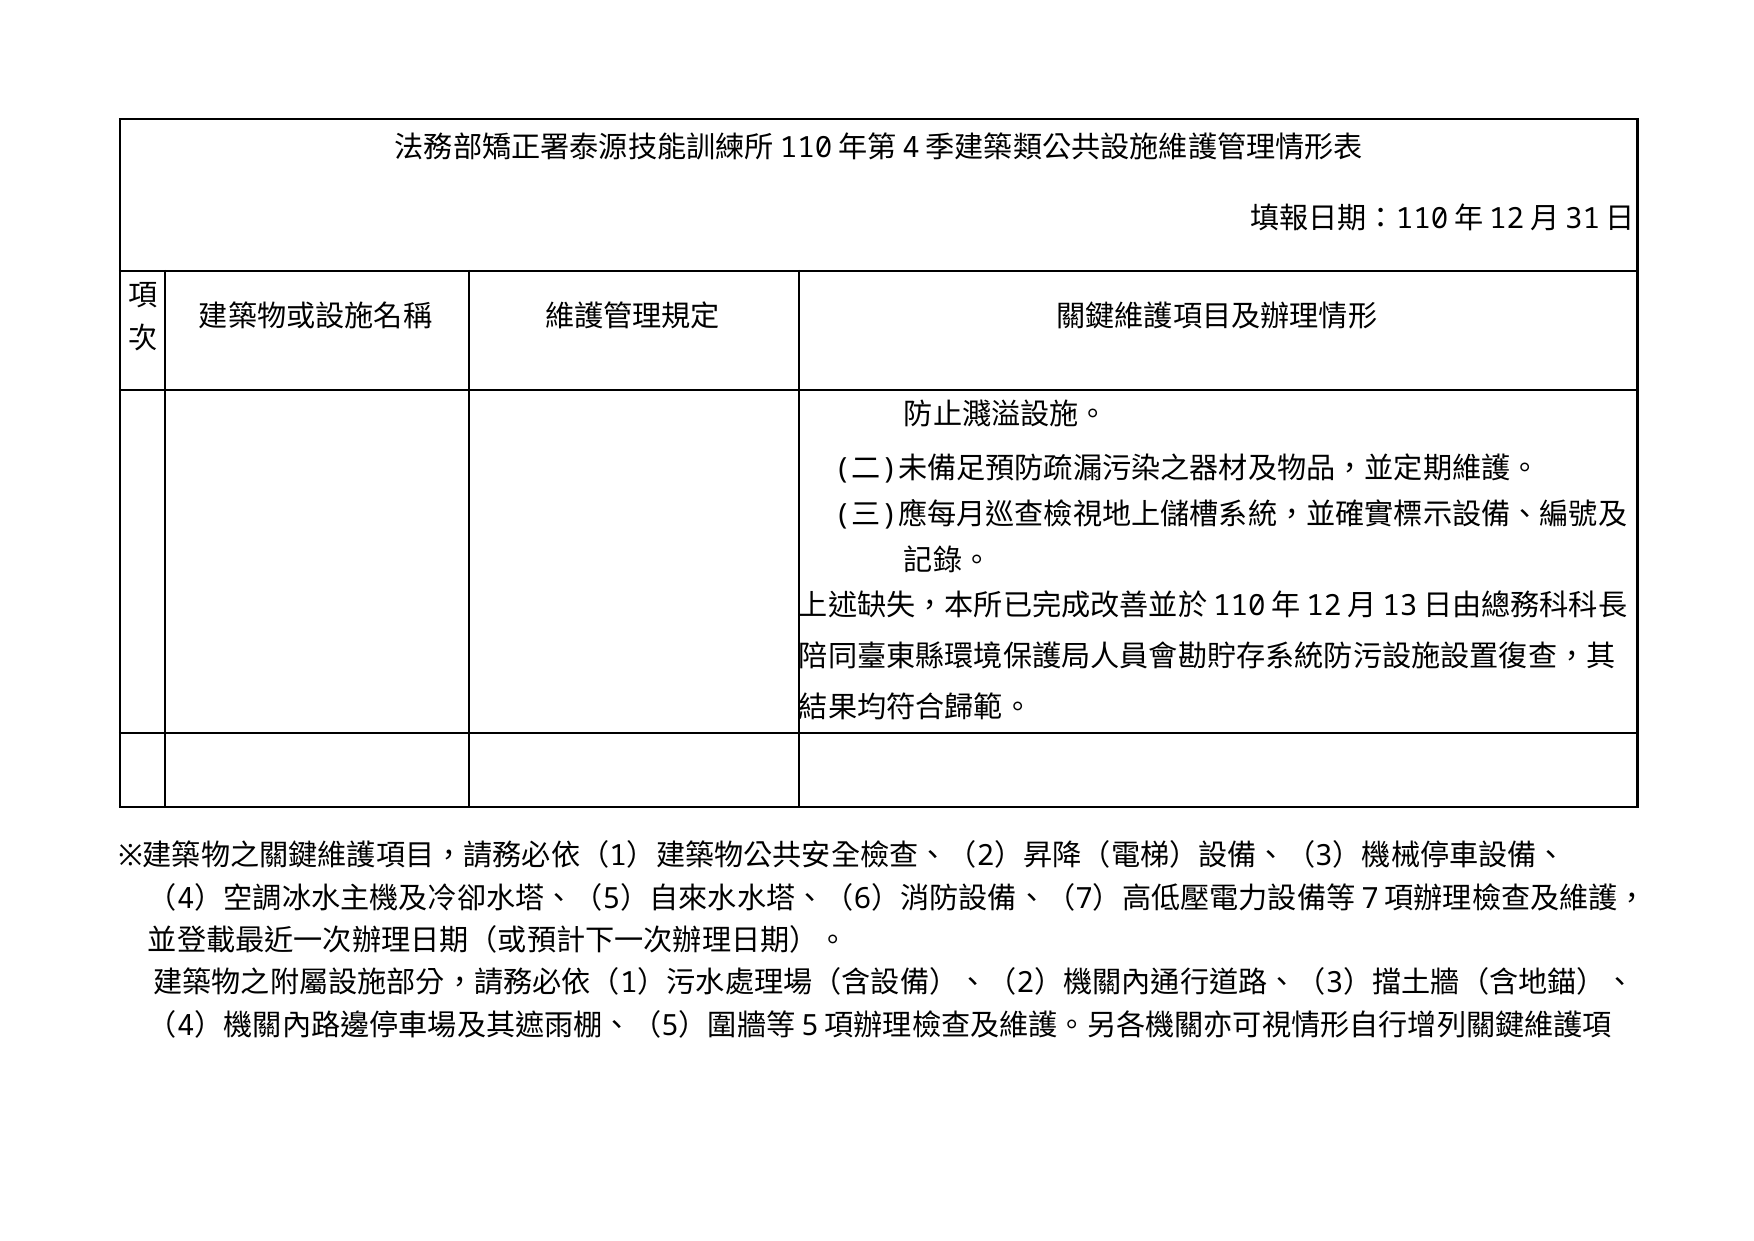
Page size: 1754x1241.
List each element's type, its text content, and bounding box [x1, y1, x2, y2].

table_cell [470, 391, 798, 732]
table_cell [121, 391, 164, 732]
table_cell [800, 734, 1636, 806]
text ※建築物之關鍵維護項目，請務必依（1）建築物公共安全檢查、（2）昇降（電梯）設備、（3）機械停車設備、（4）空調冰水主機及冷卻水塔、（5）自來水水塔、（6）消防設備、（7）高低壓電力設備等7項辦理檢查及維護，並登載最近一次辦理日期（或預計下一次辦理日期）。 [118, 832, 1636, 959]
table_header 法務部矯正署泰源技能訓練所110年第4季建築類公共設施維護管理情形表 填報日期：110年12月31日 [121, 120, 1636, 270]
table_cell [166, 391, 468, 732]
table_cell 維護管理規定 [470, 272, 798, 389]
table_cell 關鍵維護項目及辦理情形 [800, 272, 1636, 389]
table_cell 項次 [121, 272, 164, 389]
table_cell 防止濺溢設施。 (二)未備足預防疏漏污染之器材及物品，並定期維護。 (三)應每月巡查檢視地上儲槽系統，並確實標示設備、編號及 記錄。 上述缺失，本所已完成改善並於110年12月13日由總務科科長陪同臺東縣環境保護局人員會勘貯存系統防污設施設置復查，其結果均符合歸範。 [800, 391, 1636, 732]
table_cell [470, 734, 798, 806]
table_cell [166, 734, 468, 806]
text 建築物之附屬設施部分，請務必依（1）污水處理場（含設備）、（2）機關內通行道路、（3）擋土牆（含地錨）、（4）機關內路邊停車場及其遮雨棚、（5）圍牆等5項辦理檢查及維護。另各機關亦可視情形自行增列關鍵維護項 [118, 959, 1636, 1044]
table_cell 建築物或設施名稱 [166, 272, 468, 389]
table_cell [121, 734, 164, 806]
